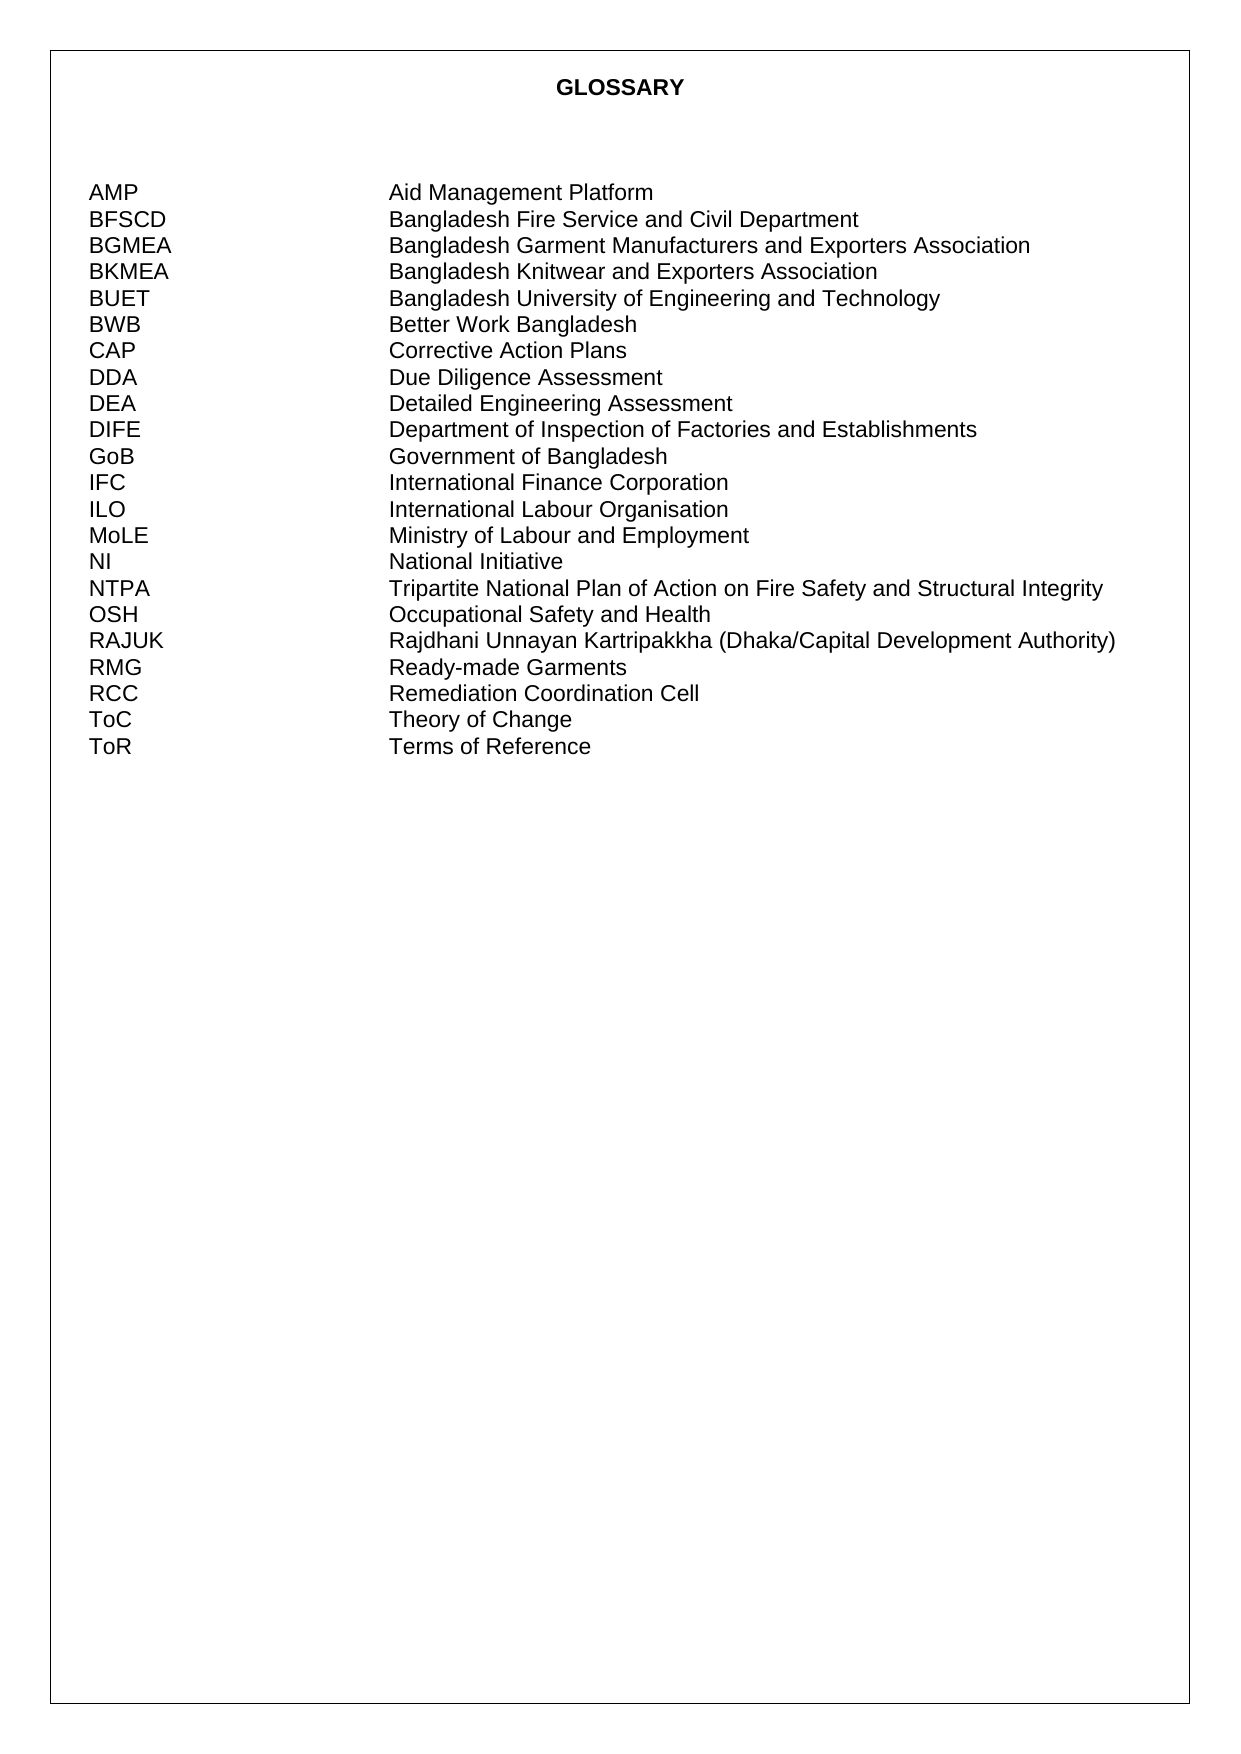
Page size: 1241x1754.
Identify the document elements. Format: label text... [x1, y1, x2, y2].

text BWB Better Work Bangladesh [89, 311, 1152, 337]
text BKMEA Bangladesh Knitwear and Exporters Association [89, 258, 1152, 285]
text NI National Initiative [89, 548, 1152, 574]
text NTPA Tripartite National Plan of Action on Fire Safety and Structural Integrity [89, 574, 1152, 601]
text ToC Theory of Change [89, 706, 1152, 733]
text MoLE Ministry of Labour and Employment [89, 522, 1152, 548]
text ILO International Labour Organisation [89, 496, 1152, 522]
text RAJUK Rajdhani Unnayan Kartripakkha (Dhaka/Capital Development Authority) [89, 627, 1152, 654]
text DDA Due Diligence Assessment [89, 364, 1152, 390]
text DEA Detailed Engineering Assessment [89, 390, 1152, 416]
text BFSCD Bangladesh Fire Service and Civil Department [89, 206, 1152, 232]
text OSH Occupational Safety and Health [89, 601, 1152, 627]
text AMP Aid Management Platform [89, 179, 1152, 206]
text GLOSSARY [89, 74, 1152, 100]
text GoB Government of Bangladesh [89, 443, 1152, 469]
text DIFE Department of Inspection of Factories and Establishments [89, 416, 1152, 443]
text BUET Bangladesh University of Engineering and Technology [89, 285, 1152, 311]
text CAP Corrective Action Plans [89, 337, 1152, 364]
text BGMEA Bangladesh Garment Manufacturers and Exporters Association [89, 232, 1152, 258]
text RCC Remediation Coordination Cell [89, 680, 1152, 706]
text ToR Terms of Reference [89, 733, 1152, 759]
text RMG Ready-made Garments [89, 654, 1152, 680]
text IFC International Finance Corporation [89, 469, 1152, 496]
